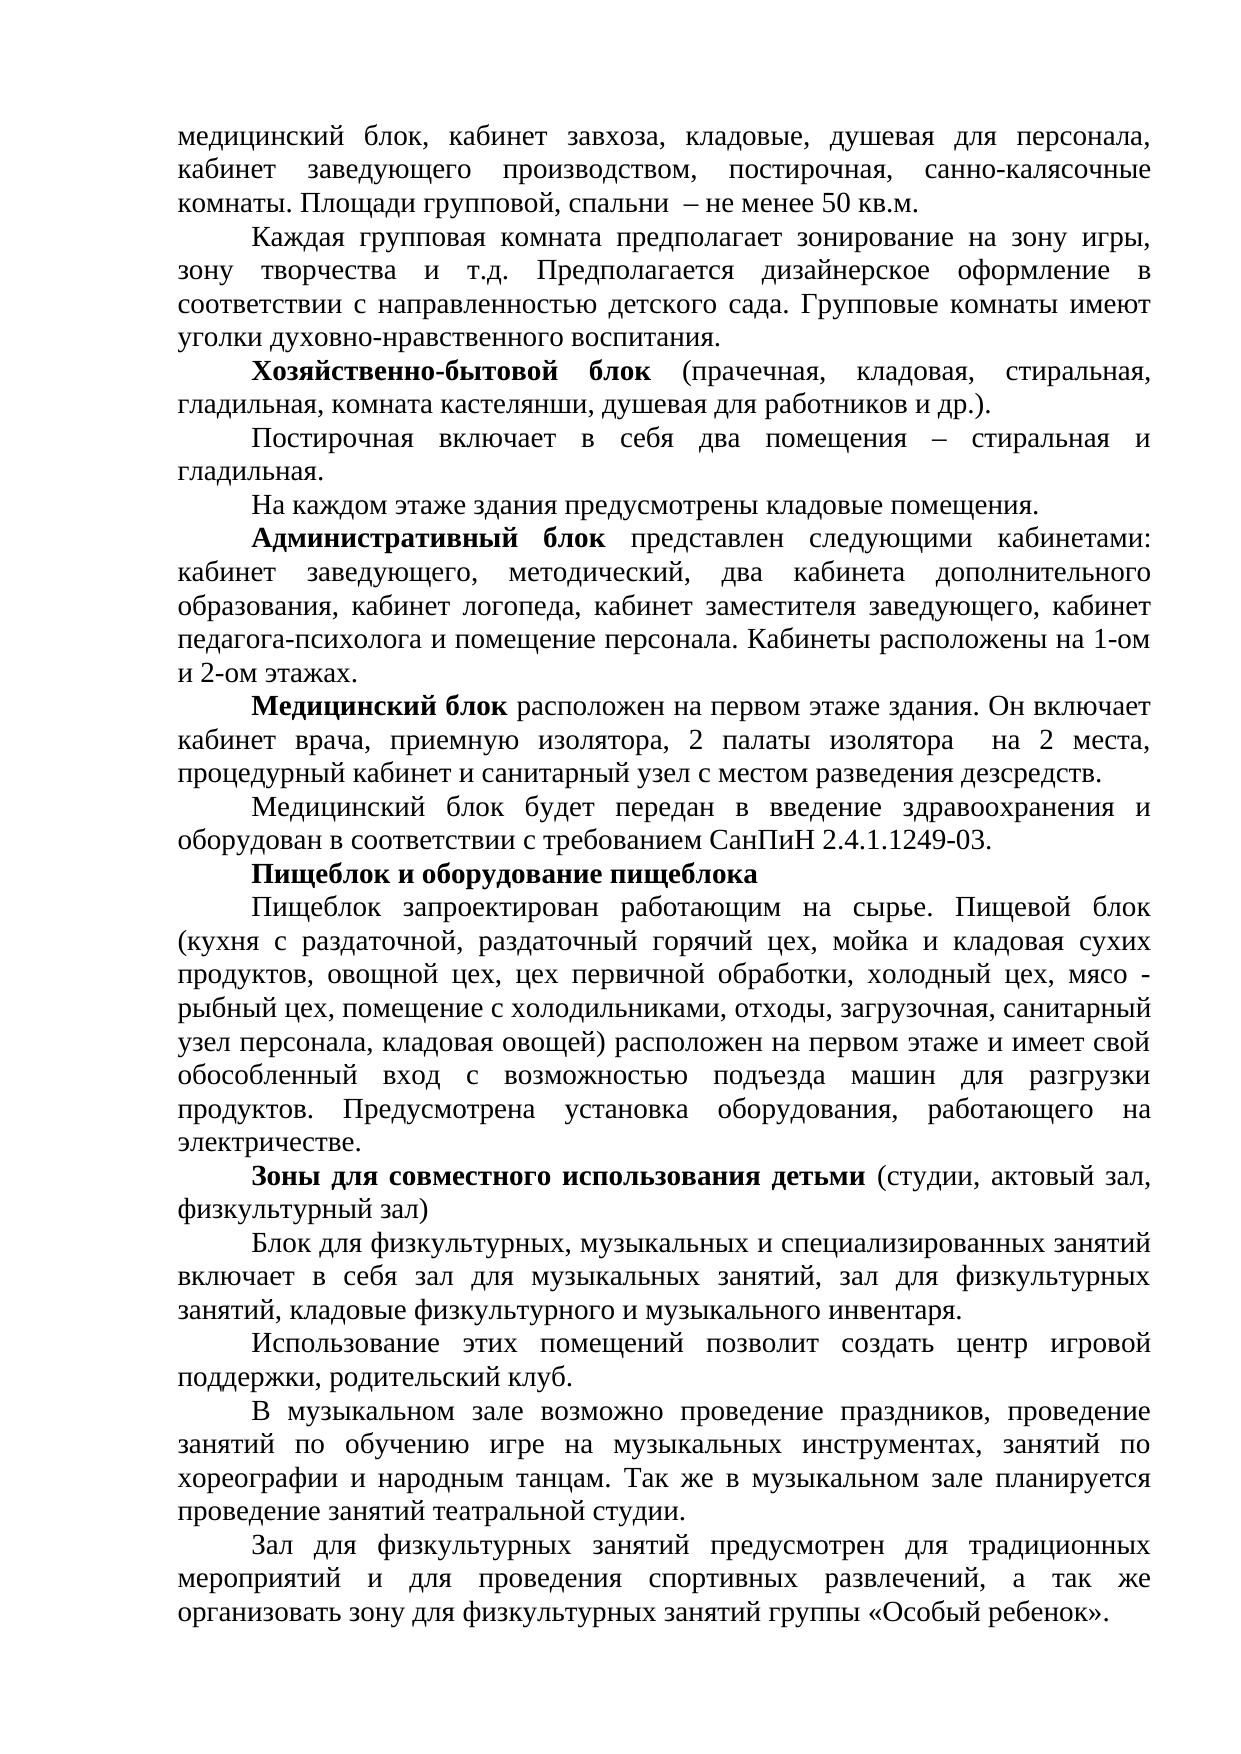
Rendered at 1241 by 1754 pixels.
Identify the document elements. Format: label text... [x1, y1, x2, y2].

text Медицинский блок расположен на первом этаже здания. Он включает кабинет врача, приемную изолятора, 2 палаты изолятора на 2 места, процедурный кабинет и санитарный узел с местом разведения дезсредств. [177, 688, 1152, 789]
text Медицинский блок будет передан в введение здравоохранения и оборудован в соответствии с требованием СанПиН 2.4.1.1249-03. [177, 789, 1152, 856]
text Каждая групповая комната предполагает зонирование на зону игры, зону творчества и т.д. Предполагается дизайнерское оформление в соответствии с направленностью детского сада. Групповые комнаты имеют уголки духовно-нравственного воспитания. [177, 219, 1152, 353]
text Блок для физкультурных, музыкальных и специализированных занятий включает в себя зал для музыкальных занятий, зал для физкультурных занятий, кладовые физкультурного и музыкального инвентаря. [177, 1225, 1152, 1326]
text Зоны для совместного использования детьми (студии, актовый зал, физкультурный зал) [177, 1158, 1152, 1225]
text Хозяйственно-бытовой блок (прачечная, кладовая, стиральная, гладильная, комната кастелянши, душевая для работников и др.). [177, 353, 1152, 420]
text медицинский блок, кабинет завхоза, кладовые, душевая для персонала, кабинет заведующего производством, постирочная, санно-калясочные комнаты. Площади групповой, спальни – не менее 50 кв.м. [177, 118, 1152, 219]
text Использование этих помещений позволит создать центр игровой поддержки, родительский клуб. [177, 1326, 1152, 1393]
text Постирочная включает в себя два помещения – стиральная и гладильная. [177, 420, 1152, 487]
text Зал для физкультурных занятий предусмотрен для традиционных мероприятий и для проведения спортивных развлечений, а так же организовать зону для физкультурных занятий группы «Особый ребенок». [177, 1527, 1152, 1627]
text Пищеблок запроектирован работающим на сырье. Пищевой блок (кухня с раздаточной, раздаточный горячий цех, мойка и кладовая сухих продуктов, овощной цех, цех первичной обработки, холодный цех, мясо - рыбный цех, помещение с холодильниками, отходы, загрузочная, санитарный узел персонала, кладовая овощей) расположен на первом этаже и имеет свой обособленный вход с возможностью подъезда машин для разгрузки продуктов. Предусмотрена установка оборудования, работающего на электричестве. [177, 889, 1152, 1158]
text На каждом этаже здания предусмотрены кладовые помещения. [177, 487, 1152, 521]
text В музыкальном зале возможно проведение праздников, проведение занятий по обучению игре на музыкальных инструментах, занятий по хореографии и народным танцам. Так же в музыкальном зале планируется проведение занятий театральной студии. [177, 1393, 1152, 1527]
text Административный блок представлен следующими кабинетами: кабинет заведующего, методический, два кабинета дополнительного образования, кабинет логопеда, кабинет заместителя заведующего, кабинет педагога-психолога и помещение персонала. Кабинеты расположены на 1-ом и 2-ом этажах. [177, 521, 1152, 688]
text Пищеблок и оборудование пищеблока [177, 856, 1152, 889]
